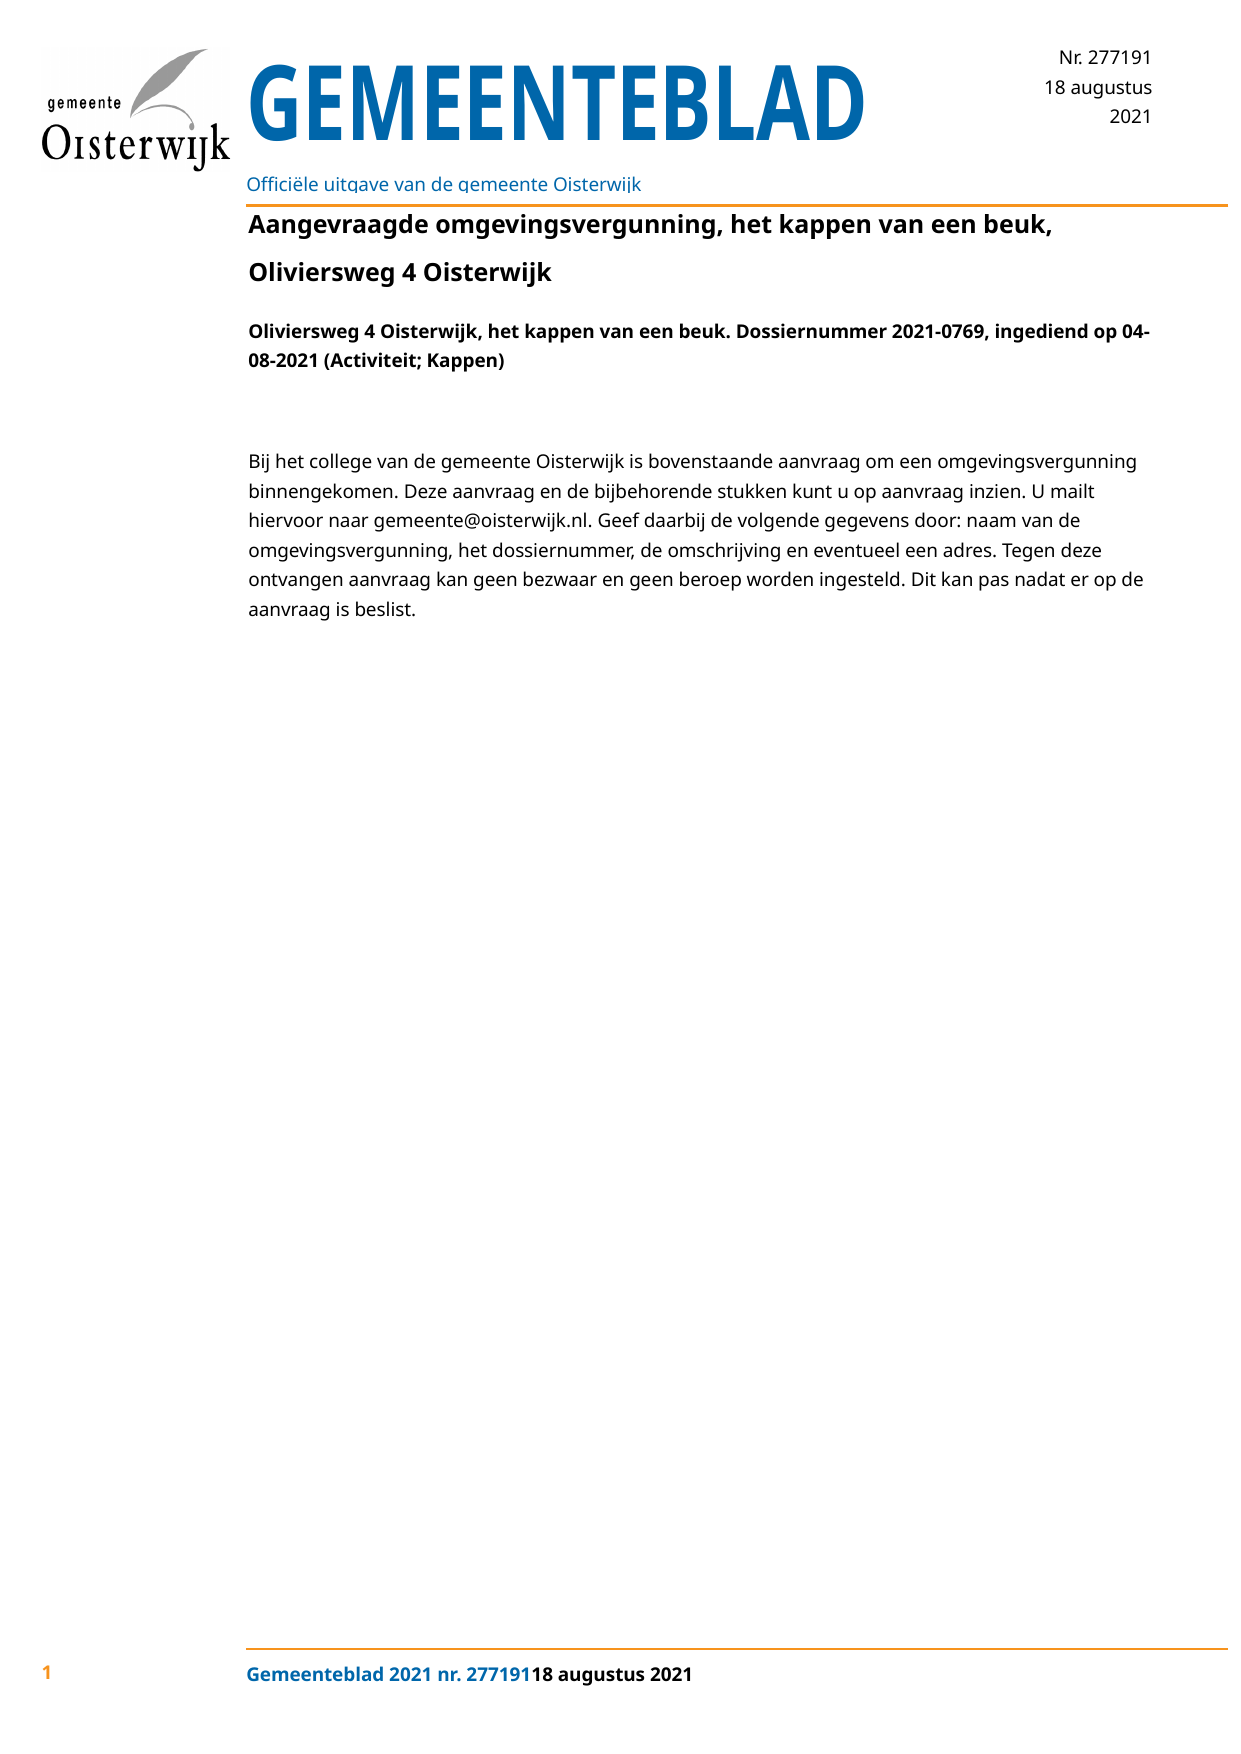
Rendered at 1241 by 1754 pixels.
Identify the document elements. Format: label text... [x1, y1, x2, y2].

picture [41, 47, 231, 172]
text Aangevraagde omgevingsvergunning, het kappen van een beuk, Oliviersweg 4 Oisterwijk [248, 207, 1152, 288]
text Oliviersweg 4 Oisterwijk, het kappen van een beuk. Dossiernummer 2021-0769, ingediend op 04-08-2021 (Activiteit; Kappen) [248, 318, 1152, 373]
text Bij het college van de gemeente Oisterwijk is bovenstaande aanvraag om een omgevingsvergunning binnengekomen. Deze aanvraag en de bijbehorende stukken kunt u op aanvraag inzien. U mailt hiervoor naar gemeente@oisterwijk.nl. Geef daarbij de volgende gegevens door: naam van de omgevingsvergunning, het dossiernummer, de omschrijving en eventueel een adres. Tegen deze ontvangen aanvraag kan geen bezwaar en geen beroep worden ingesteld. Dit kan pas nadat er op de aanvraag is beslist. [248, 448, 1152, 622]
